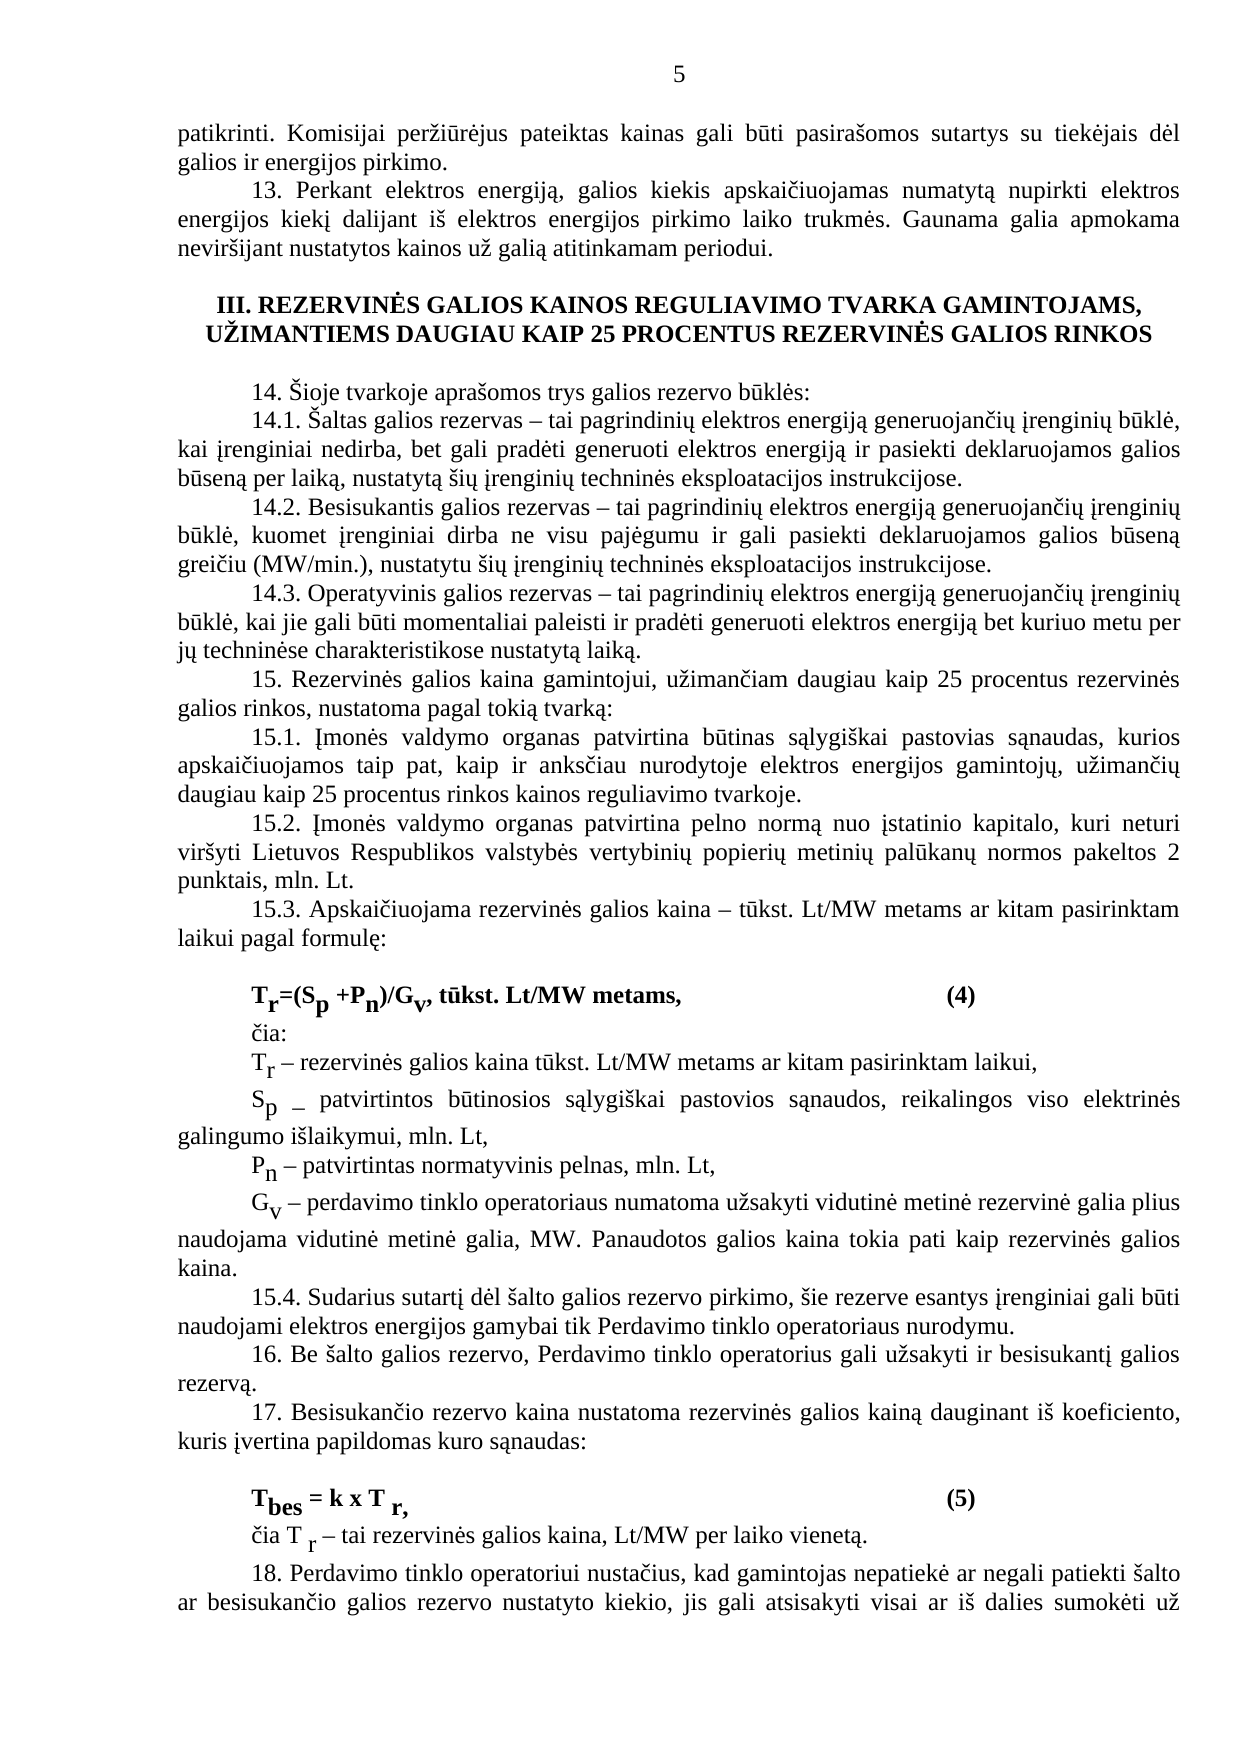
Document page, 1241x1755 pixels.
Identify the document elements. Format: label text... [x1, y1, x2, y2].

text 14.2. Besisukantis galios rezervas – tai pagrindinių elektros energiją generuojančių įrenginių būklė, kuomet įrenginiai dirba ne visu pajėgumu ir gali pasiekti deklaruojamos galios būseną greičiu (MW/min.), nustatytu šių įrenginių techninės eksploatacijos instrukcijose. [177, 492, 1181, 578]
text čia T r – tai rezervinės galios kaina, Lt/MW per laiko vienetą. [177, 1521, 1181, 1558]
text Gv – perdavimo tinklo operatoriaus numatoma užsakyti vidutinė metinė rezervinė galia plius naudojama vidutinė metinė galia, MW. Panaudotos galios kaina tokia pati kaip rezervinės galios kaina. [177, 1187, 1181, 1282]
text Tr=(Sp +Pn)/Gv, tūkst. Lt/MW metams, (4) [177, 981, 1181, 1018]
text 15.4. Sudarius sutartį dėl šalto galios rezervo pirkimo, šie rezerve esantys įrenginiai gali būti naudojami elektros energijos gamybai tik Perdavimo tinklo operatoriaus nurodymu. [177, 1282, 1181, 1339]
text čia: [177, 1018, 1181, 1047]
text 15.1. Įmonės valdymo organas patvirtina būtinas sąlygiškai pastovias sąnaudas, kurios apskaičiuojamos taip pat, kaip ir anksčiau nurodytoje elektros energijos gamintojų, užimančių daugiau kaip 25 procentus rinkos kainos reguliavimo tvarkoje. [177, 722, 1181, 808]
text Tbes = k x T r, (5) [177, 1483, 1181, 1521]
text 15.3. Apskaičiuojama rezervinės galios kaina – tūkst. Lt/MW metams ar kitam pasirinktam laikui pagal formulę: [177, 894, 1181, 952]
text 15.2. Įmonės valdymo organas patvirtina pelno normą nuo įstatinio kapitalo, kuri neturi viršyti Lietuvos Respublikos valstybės vertybinių popierių metinių palūkanų normos pakeltos 2 punktais, mln. Lt. [177, 808, 1181, 894]
text Pn – patvirtintas normatyvinis pelnas, mln. Lt, [177, 1150, 1181, 1187]
text patikrinti. Komisijai peržiūrėjus pateiktas kainas gali būti pasirašomos sutartys su tiekėjais dėl galios ir energijos pirkimo. [177, 118, 1181, 176]
text 16. Be šalto galios rezervo, Perdavimo tinklo operatorius gali užsakyti ir besisukantį galios rezervą. [177, 1339, 1181, 1397]
text 13. Perkant elektros energiją, galios kiekis apskaičiuojamas numatytą nupirkti elektros energijos kiekį dalijant iš elektros energijos pirkimo laiko trukmės. Gaunama galia apmokama neviršijant nustatytos kainos už galią atitinkamam periodui. [177, 176, 1181, 262]
text 17. Besisukančio rezervo kaina nustatoma rezervinės galios kainą dauginant iš koeficiento, kuris įvertina papildomas kuro sąnaudas: [177, 1397, 1181, 1454]
text 14.3. Operatyvinis galios rezervas – tai pagrindinių elektros energiją generuojančių įrenginių būklė, kai jie gali būti momentaliai paleisti ir pradėti generuoti elektros energiją bet kuriuo metu per jų techninėse charakteristikose nustatytą laiką. [177, 578, 1181, 664]
text III. Rezervinės galios kainos reguliavimo tvarka gamintojams, užimantiems daugiau kaip 25 procentus rezervinės galios rinkos [177, 291, 1181, 348]
text 14. Šioje tvarkoje aprašomos trys galios rezervo būklės: [177, 377, 1181, 406]
text Tr – rezervinės galios kaina tūkst. Lt/MW metams ar kitam pasirinktam laikui, [177, 1047, 1181, 1084]
text 18. Perdavimo tinklo operatoriui nustačius, kad gamintojas nepatiekė ar negali patiekti šalto ar besisukančio galios rezervo nustatyto kiekio, jis gali atsisakyti visai ar iš dalies sumokėti už [177, 1558, 1181, 1615]
text Sp – patvirtintos būtinosios sąlygiškai pastovios sąnaudos, reikalingos viso elektrinės galingumo išlaikymui, mln. Lt, [177, 1084, 1181, 1150]
text 14.1. Šaltas galios rezervas – tai pagrindinių elektros energiją generuojančių įrenginių būklė, kai įrenginiai nedirba, bet gali pradėti generuoti elektros energiją ir pasiekti deklaruojamos galios būseną per laiką, nustatytą šių įrenginių techninės eksploatacijos instrukcijose. [177, 406, 1181, 492]
text 15. Rezervinės galios kaina gamintojui, užimančiam daugiau kaip 25 procentus rezervinės galios rinkos, nustatoma pagal tokią tvarką: [177, 664, 1181, 722]
